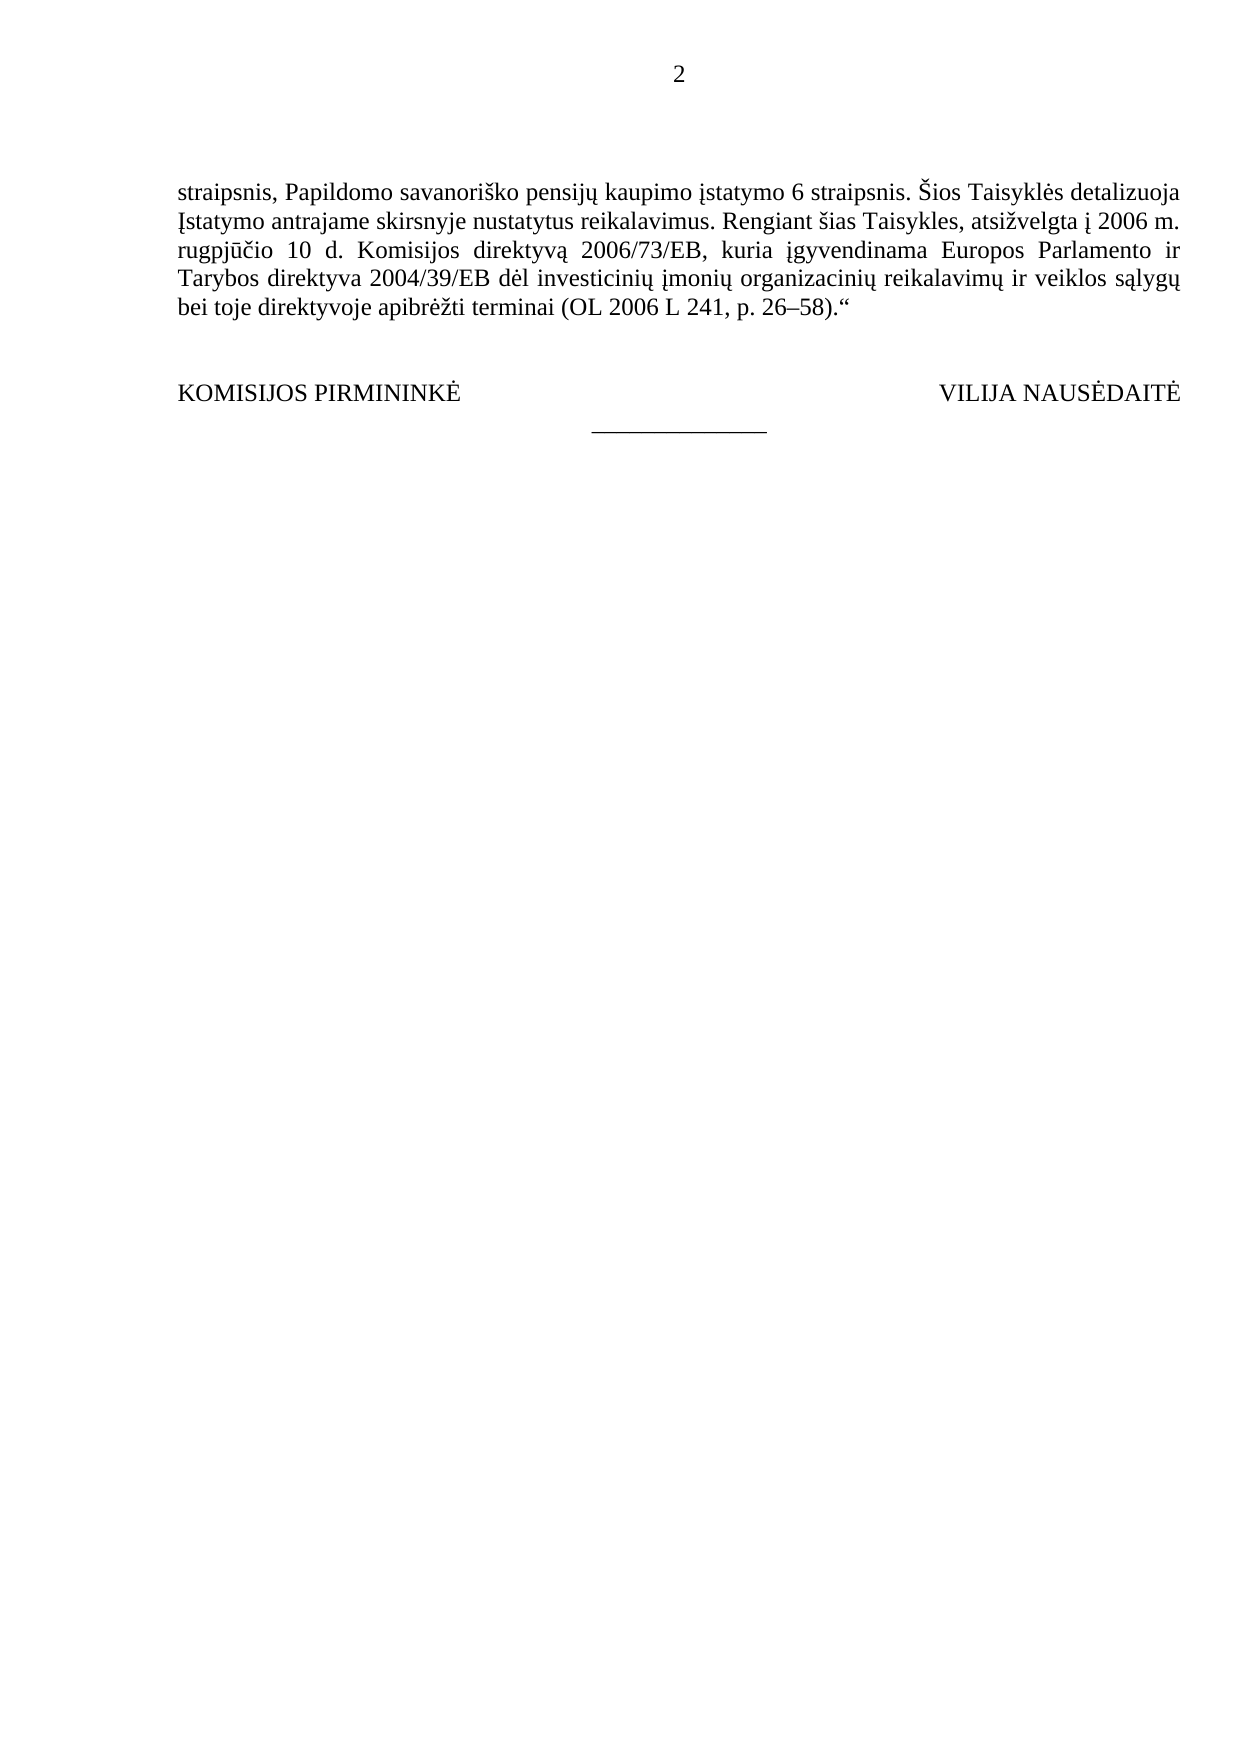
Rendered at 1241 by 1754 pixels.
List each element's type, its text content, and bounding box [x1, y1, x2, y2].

text KOMISIJOS PIRMININKĖ VILIJA NAUSĖDAITĖ [177, 378, 1181, 407]
text straipsnis, Papildomo savanoriško pensijų kaupimo įstatymo 6 straipsnis. Šios Taisyklės detalizuoja Įstatymo antrajame skirsnyje nustatytus reikalavimus. Rengiant šias Taisykles, atsižvelgta į 2006 m. rugpjūčio 10 d. Komisijos direktyvą 2006/73/EB, kuria įgyvendinama Europos Parlamento ir Tarybos direktyva 2004/39/EB dėl investicinių įmonių organizacinių reikalavimų ir veiklos sąlygų bei toje direktyvoje apibrėžti terminai (OL 2006 L 241, p. 26–58).“ [177, 177, 1181, 321]
text ______________ [177, 407, 1181, 436]
